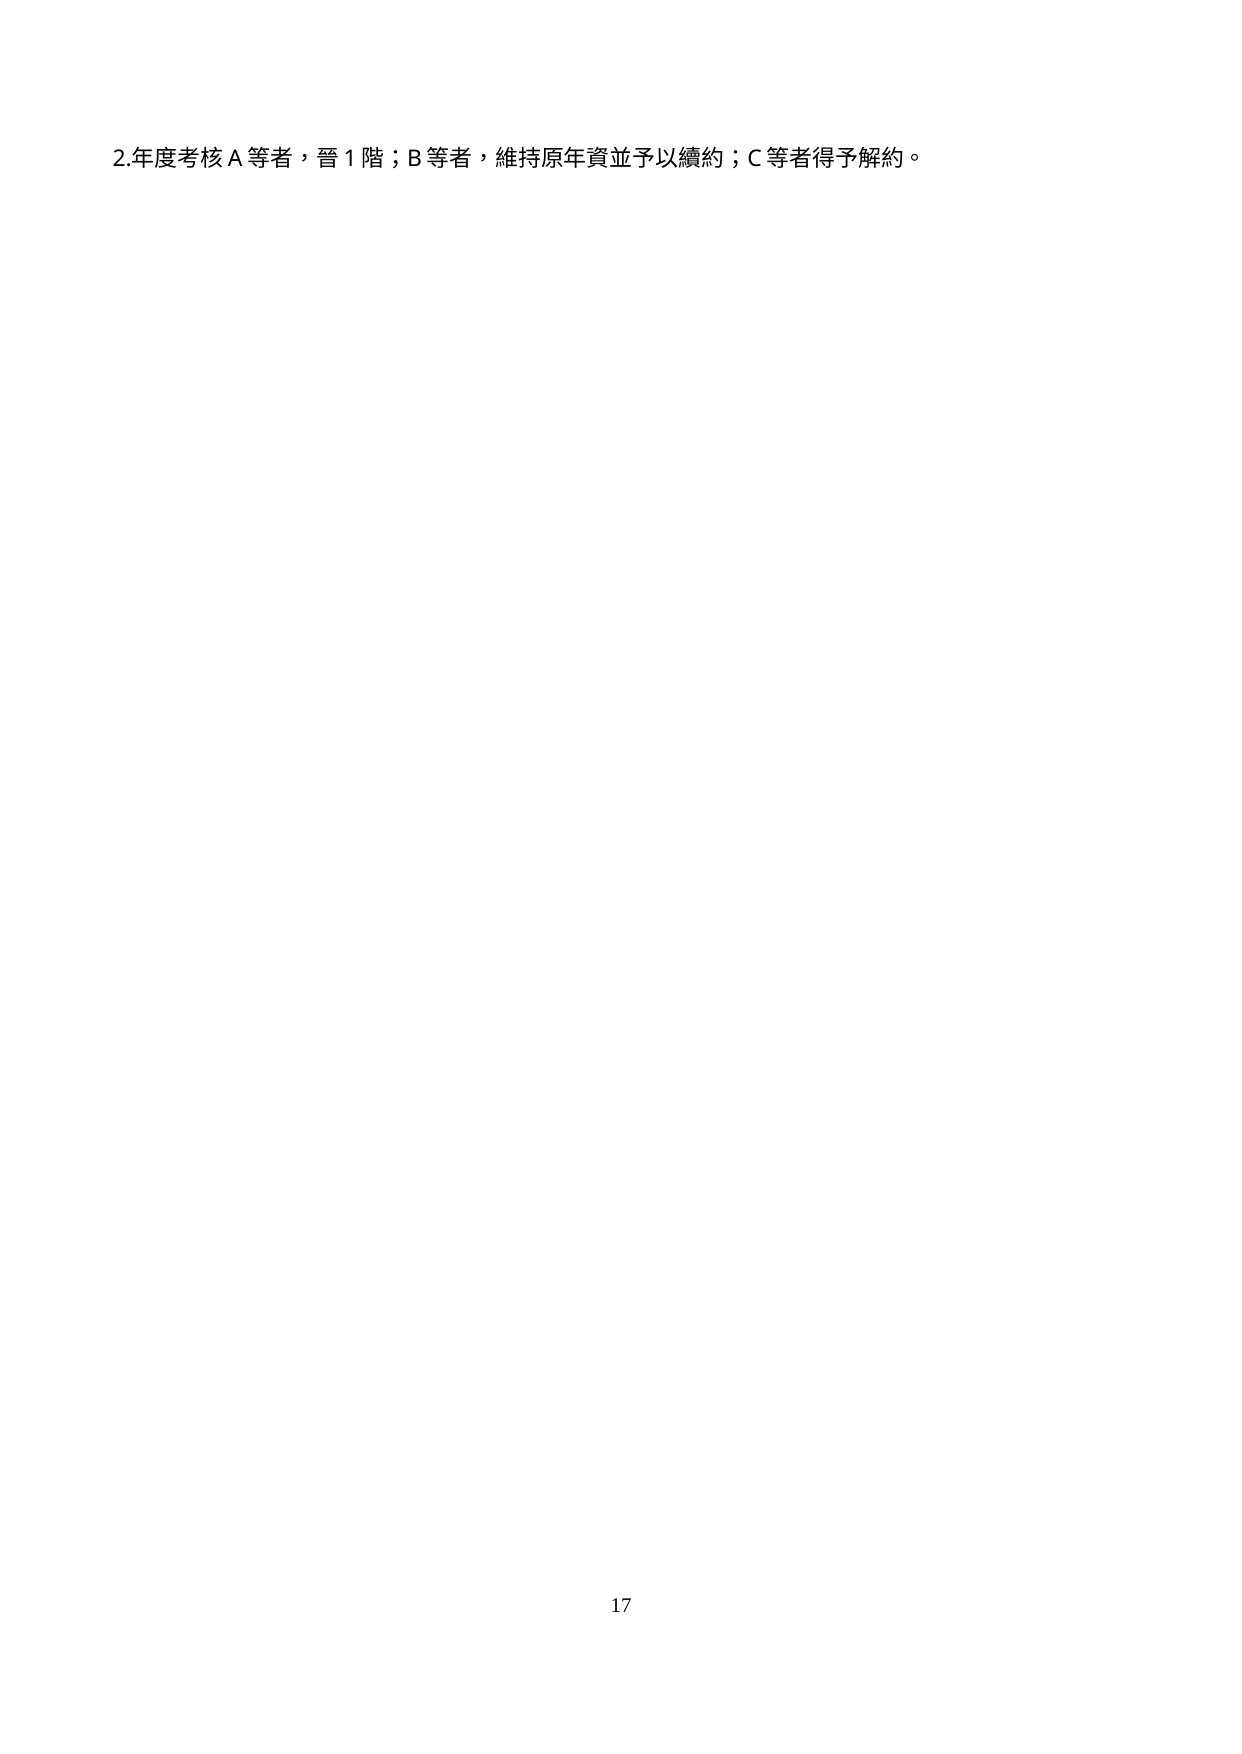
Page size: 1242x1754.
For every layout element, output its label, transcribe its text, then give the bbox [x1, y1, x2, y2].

text 2.年度考核A等者，晉1階；B等者，維持原年資並予以續約；C等者得予解約。 [112, 130, 1094, 176]
